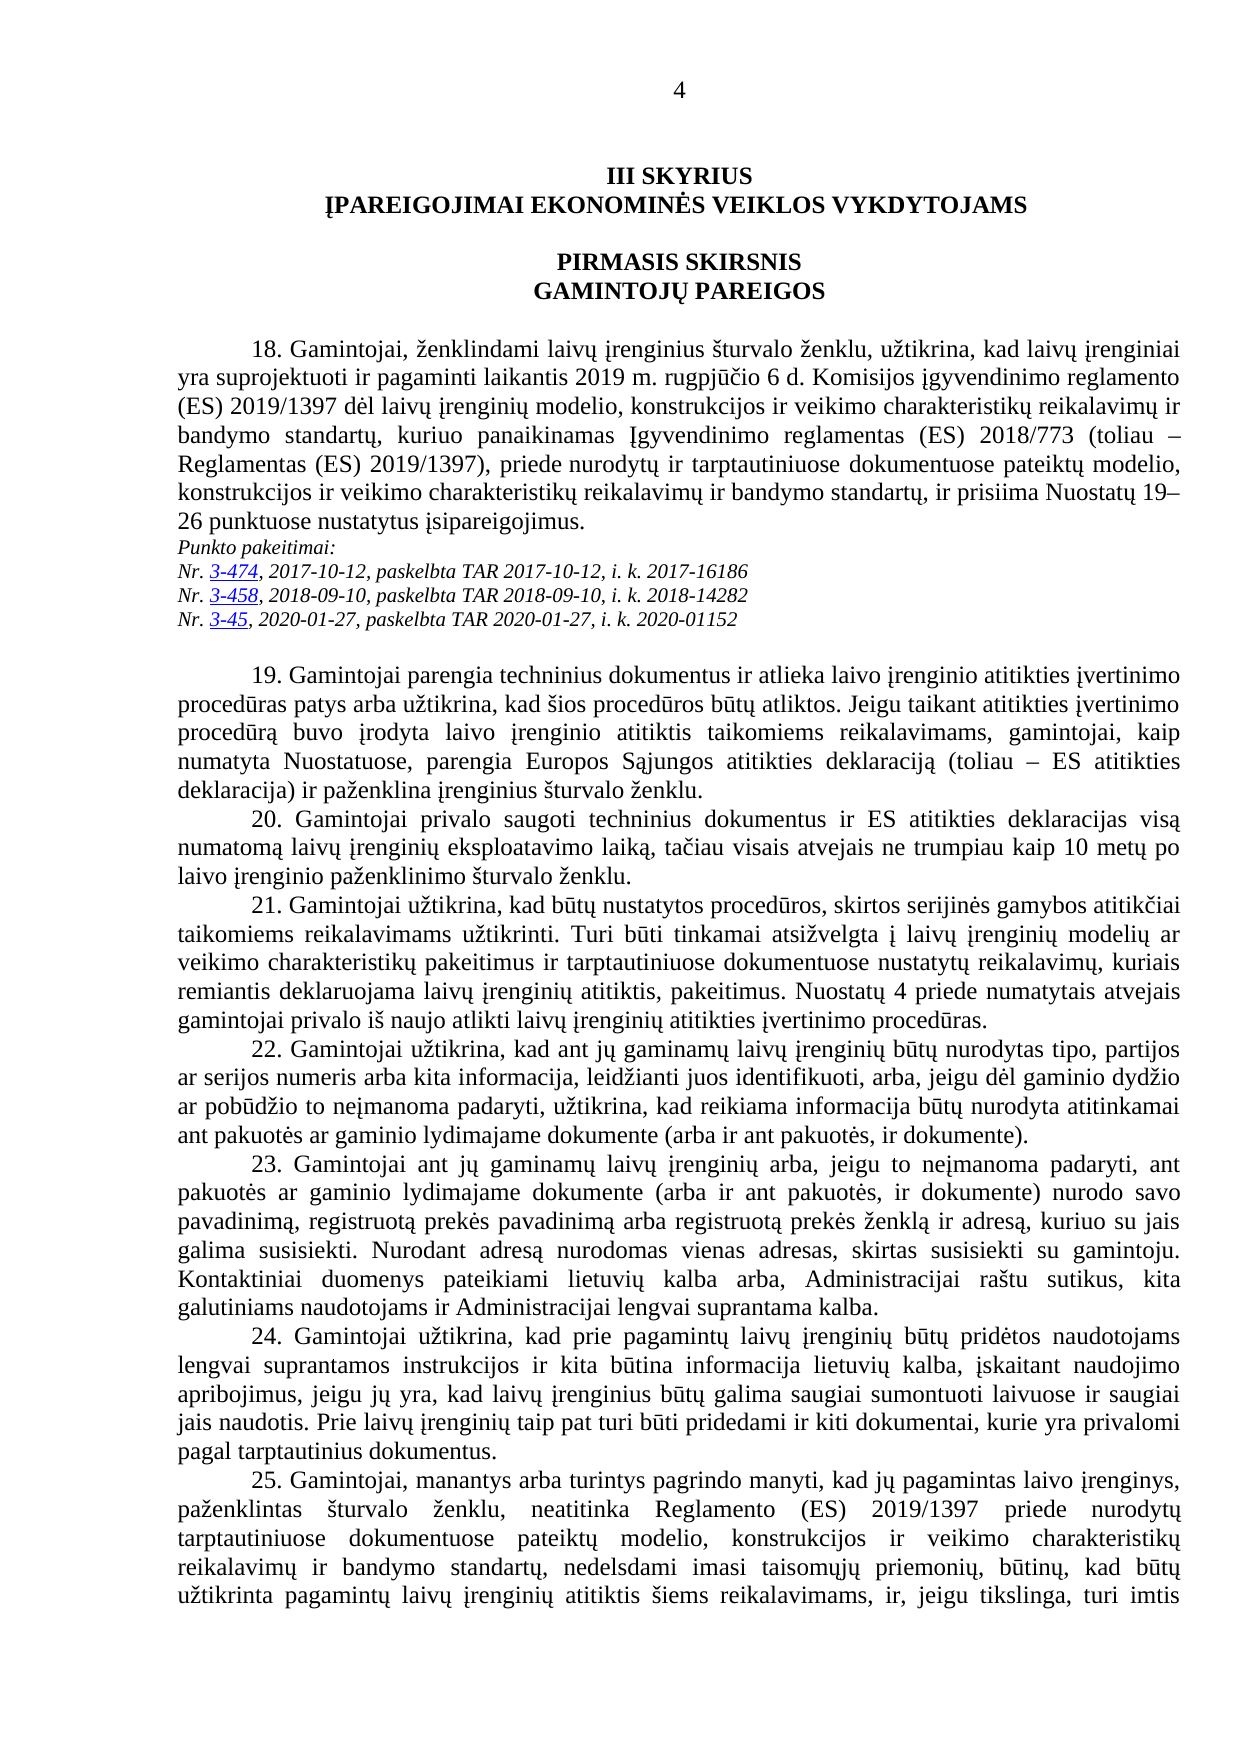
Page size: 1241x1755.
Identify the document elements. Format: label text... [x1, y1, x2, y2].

text 21. Gamintojai užtikrina, kad būtų nustatytos procedūros, skirtos serijinės gamybos atitikčiai taikomiems reikalavimams užtikrinti. Turi būti tinkamai atsižvelgta į laivų įrenginių modelių ar veikimo charakteristikų pakeitimus ir tarptautiniuose dokumentuose nustatytų reikalavimų, kuriais remiantis deklaruojama laivų įrenginių atitiktis, pakeitimus. Nuostatų 4 priede numatytais atvejais gamintojai privalo iš naujo atlikti laivų įrenginių atitikties įvertinimo procedūras. [177, 890, 1181, 1034]
text Nr. 3-458, 2018-09-10, paskelbta TAR 2018-09-10, i. k. 2018-14282 [177, 583, 1181, 607]
text Nr. 3-474, 2017-10-12, paskelbta TAR 2017-10-12, i. k. 2017-16186 [177, 559, 1181, 583]
text Punkto pakeitimai: [177, 535, 1181, 559]
text 22. Gamintojai užtikrina, kad ant jų gaminamų laivų įrenginių būtų nurodytas tipo, partijos ar serijos numeris arba kita informacija, leidžianti juos identifikuoti, arba, jeigu dėl gaminio dydžio ar pobūdžio to neįmanoma padaryti, užtikrina, kad reikiama informacija būtų nurodyta atitinkamai ant pakuotės ar gaminio lydimajame dokumente (arba ir ant pakuotės, ir dokumente). [177, 1034, 1181, 1149]
text PIRMASIS SKIRSNIS [177, 247, 1181, 276]
text III SKYRIUS [177, 161, 1181, 190]
text ĮPAREIGOJIMAI EKONOMINĖS VEIKLOS VYKDYTOJAMS [177, 190, 1181, 219]
text 25. Gamintojai, manantys arba turintys pagrindo manyti, kad jų pagamintas laivo įrenginys, paženklintas šturvalo ženklu, neatitinka Reglamento (ES) 2019/1397 priede nurodytų tarptautiniuose dokumentuose pateiktų modelio, konstrukcijos ir veikimo charakteristikų reikalavimų ir bandymo standartų, nedelsdami imasi taisomųjų priemonių, būtinų, kad būtų užtikrinta pagamintų laivų įrenginių atitiktis šiems reikalavimams, ir, jeigu tikslinga, turi imtis [177, 1465, 1181, 1609]
text 23. Gamintojai ant jų gaminamų laivų įrenginių arba, jeigu to neįmanoma padaryti, ant pakuotės ar gaminio lydimajame dokumente (arba ir ant pakuotės, ir dokumente) nurodo savo pavadinimą, registruotą prekės pavadinimą arba registruotą prekės ženklą ir adresą, kuriuo su jais galima susisiekti. Nurodant adresą nurodomas vienas adresas, skirtas susisiekti su gamintoju. Kontaktiniai duomenys pateikiami lietuvių kalba arba, Administracijai raštu sutikus, kita galutiniams naudotojams ir Administracijai lengvai suprantama kalba. [177, 1149, 1181, 1321]
text 19. Gamintojai parengia techninius dokumentus ir atlieka laivo įrenginio atitikties įvertinimo procedūras patys arba užtikrina, kad šios procedūros būtų atliktos. Jeigu taikant atitikties įvertinimo procedūrą buvo įrodyta laivo įrenginio atitiktis taikomiems reikalavimams, gamintojai, kaip numatyta Nuostatuose, parengia Europos Sąjungos atitikties deklaraciją (toliau – ES atitikties deklaracija) ir paženklina įrenginius šturvalo ženklu. [177, 660, 1181, 804]
text 24. Gamintojai užtikrina, kad prie pagamintų laivų įrenginių būtų pridėtos naudotojams lengvai suprantamos instrukcijos ir kita būtina informacija lietuvių kalba, įskaitant naudojimo apribojimus, jeigu jų yra, kad laivų įrenginius būtų galima saugiai sumontuoti laivuose ir saugiai jais naudotis. Prie laivų įrenginių taip pat turi būti pridedami ir kiti dokumentai, kurie yra privalomi pagal tarptautinius dokumentus. [177, 1321, 1181, 1465]
text 20. Gamintojai privalo saugoti techninius dokumentus ir ES atitikties deklaracijas visą numatomą laivų įrenginių eksploatavimo laiką, tačiau visais atvejais ne trumpiau kaip 10 metų po laivo įrenginio paženklinimo šturvalo ženklu. [177, 804, 1181, 890]
text Nr. 3-45, 2020-01-27, paskelbta TAR 2020-01-27, i. k. 2020-01152 [177, 607, 1181, 631]
text GAMINTOJŲ PAREIGOS [177, 276, 1181, 305]
text 18. Gamintojai, ženklindami laivų įrenginius šturvalo ženklu, užtikrina, kad laivų įrenginiai yra suprojektuoti ir pagaminti laikantis 2019 m. rugpjūčio 6 d. Komisijos įgyvendinimo reglamento (ES) 2019/1397 dėl laivų įrenginių modelio, konstrukcijos ir veikimo charakteristikų reikalavimų ir bandymo standartų, kuriuo panaikinamas Įgyvendinimo reglamentas (ES) 2018/773 (toliau – Reglamentas (ES) 2019/1397), priede nurodytų ir tarptautiniuose dokumentuose pateiktų modelio, konstrukcijos ir veikimo charakteristikų reikalavimų ir bandymo standartų, ir prisiima Nuostatų 19–26 punktuose nustatytus įsipareigojimus. [177, 334, 1181, 535]
